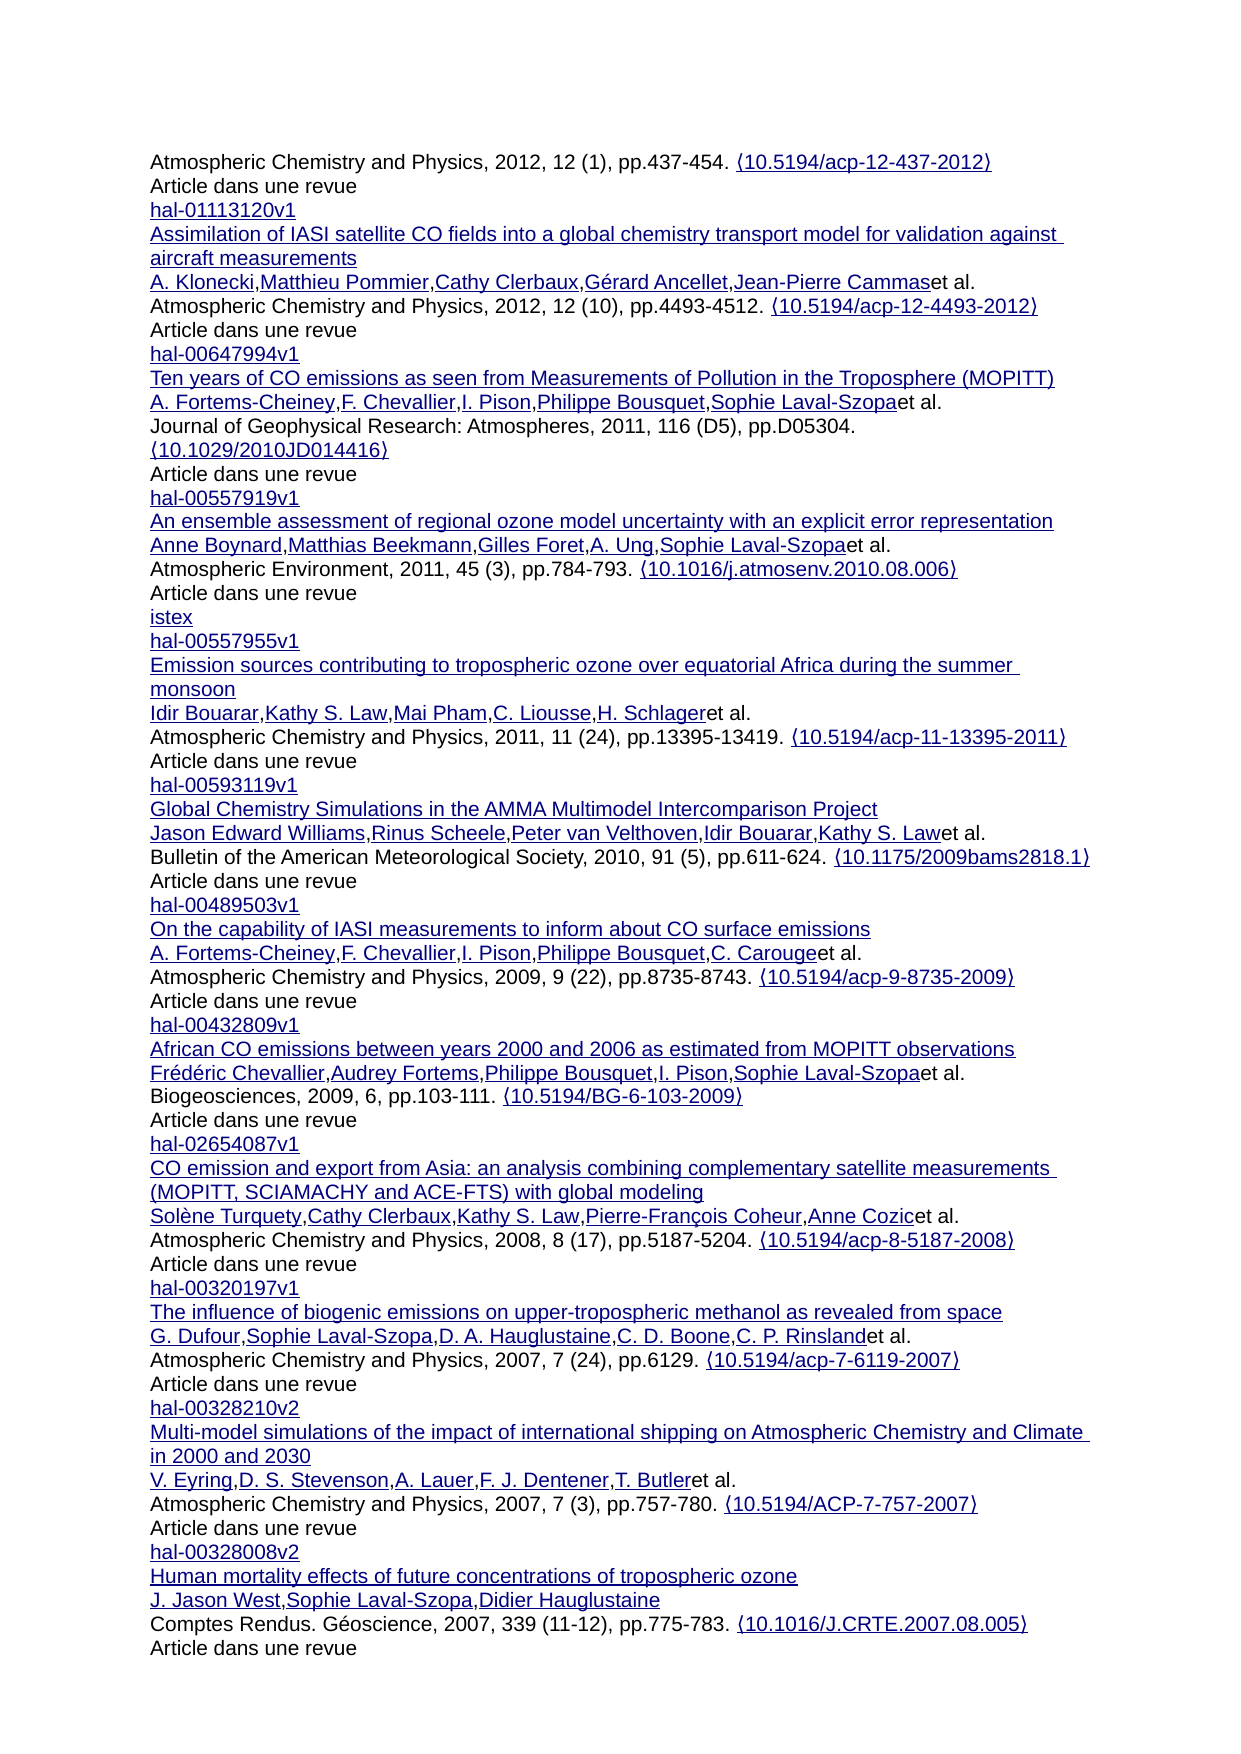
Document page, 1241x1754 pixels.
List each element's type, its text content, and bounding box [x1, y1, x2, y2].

table_cell CO emission and export from Asia: an analysis combining complementary satellite measurements (MOPITT, SCIAMACHY and ACE-FTS) with global modeling Solène Turquety,Cathy Clerbaux,Kathy S. Law,Pierre-François Coheur,Anne Cozicet al. Atmospheric Chemistry and Physics, 2008, 8 (17), pp.5187-5204. ⟨10.5194/acp-8-5187-2008⟩ Article dans une revue hal-00320197v1 [150, 1156, 1090, 1300]
table_cell Global Chemistry Simulations in the AMMA Multimodel Intercomparison Project Jason Edward Williams,Rinus Scheele,Peter van Velthoven,Idir Bouarar,Kathy S. Lawet al. Bulletin of the American Meteorological Society, 2010, 91 (5), pp.611-624. ⟨10.1175/2009bams2818.1⟩ Article dans une revue hal-00489503v1 [150, 797, 1090, 917]
table_cell The influence of biogenic emissions on upper-tropospheric methanol as revealed from space G. Dufour,Sophie Laval-Szopa,D. A. Hauglustaine,C. D. Boone,C. P. Rinslandet al. Atmospheric Chemistry and Physics, 2007, 7 (24), pp.6129. ⟨10.5194/acp-7-6119-2007⟩ Article dans une revue hal-00328210v2 [150, 1300, 1090, 1420]
table_cell Multi-model simulations of the impact of international shipping on Atmospheric Chemistry and Climate [150, 1420, 1090, 1441]
table_cell Atmospheric Chemistry and Physics, 2012, 12 (1), pp.437-454. ⟨10.5194/acp-12-437-2012⟩ Article dans une revue hal-01113120v1 [150, 150, 1090, 222]
table_cell African CO emissions between years 2000 and 2006 as estimated from MOPITT observations Frédéric Chevallier,Audrey Fortems,Philippe Bousquet,I. Pison,Sophie Laval-Szopaet al. Biogeosciences, 2009, 6, pp.103-111. ⟨10.5194/BG-6-103-2009⟩ Article dans une revue hal-02654087v1 [150, 1036, 1090, 1156]
table_cell On the capability of IASI measurements to inform about CO surface emissions A. Fortems-Cheiney,F. Chevallier,I. Pison,Philippe Bousquet,C. Carougeet al. Atmospheric Chemistry and Physics, 2009, 9 (22), pp.8735-8743. ⟨10.5194/acp-9-8735-2009⟩ Article dans une revue hal-00432809v1 [150, 917, 1090, 1036]
table_cell Human mortality effects of future concentrations of tropospheric ozone J. Jason West,Sophie Laval-Szopa,Didier Hauglustaine Comptes Rendus. Géoscience, 2007, 339 (11-12), pp.775-783. ⟨10.1016/J.CRTE.2007.08.005⟩ Article dans une revue [150, 1564, 1090, 1659]
table_cell Emission sources contributing to tropospheric ozone over equatorial Africa during the summer monsoon Idir Bouarar,Kathy S. Law,Mai Pham,C. Liousse,H. Schlageret al. Atmospheric Chemistry and Physics, 2011, 11 (24), pp.13395-13419. ⟨10.5194/acp-11-13395-2011⟩ Article dans une revue hal-00593119v1 [150, 653, 1090, 797]
table_cell Assimilation of IASI satellite CO fields into a global chemistry transport model for validation against aircraft measurements A. Klonecki,Matthieu Pommier,Cathy Clerbaux,Gérard Ancellet,Jean-Pierre Cammaset al. Atmospheric Chemistry and Physics, 2012, 12 (10), pp.4493-4512. ⟨10.5194/acp-12-4493-2012⟩ Article dans une revue hal-00647994v1 [150, 222, 1090, 366]
table_cell Ten years of CO emissions as seen from Measurements of Pollution in the Troposphere (MOPITT) A. Fortems-Cheiney,F. Chevallier,I. Pison,Philippe Bousquet,Sophie Laval-Szopaet al. Journal of Geophysical Research: Atmospheres, 2011, 116 (D5), pp.D05304. ⟨10.1029/2010JD014416⟩ Article dans une revue hal-00557919v1 [150, 366, 1090, 509]
table_cell An ensemble assessment of regional ozone model uncertainty with an explicit error representation Anne Boynard,Matthias Beekmann,Gilles Foret,A. Ung,Sophie Laval-Szopaet al. Atmospheric Environment, 2011, 45 (3), pp.784-793. ⟨10.1016/j.atmosenv.2010.08.006⟩ Article dans une revue istex hal-00557955v1 [150, 509, 1090, 653]
table_cell in 2000 and 2030 V. Eyring,D. S. Stevenson,A. Lauer,F. J. Dentener,T. Butleret al. Atmospheric Chemistry and Physics, 2007, 7 (3), pp.757-780. ⟨10.5194/ACP-7-757-2007⟩ Article dans une revue hal-00328008v2 [150, 1442, 1090, 1563]
